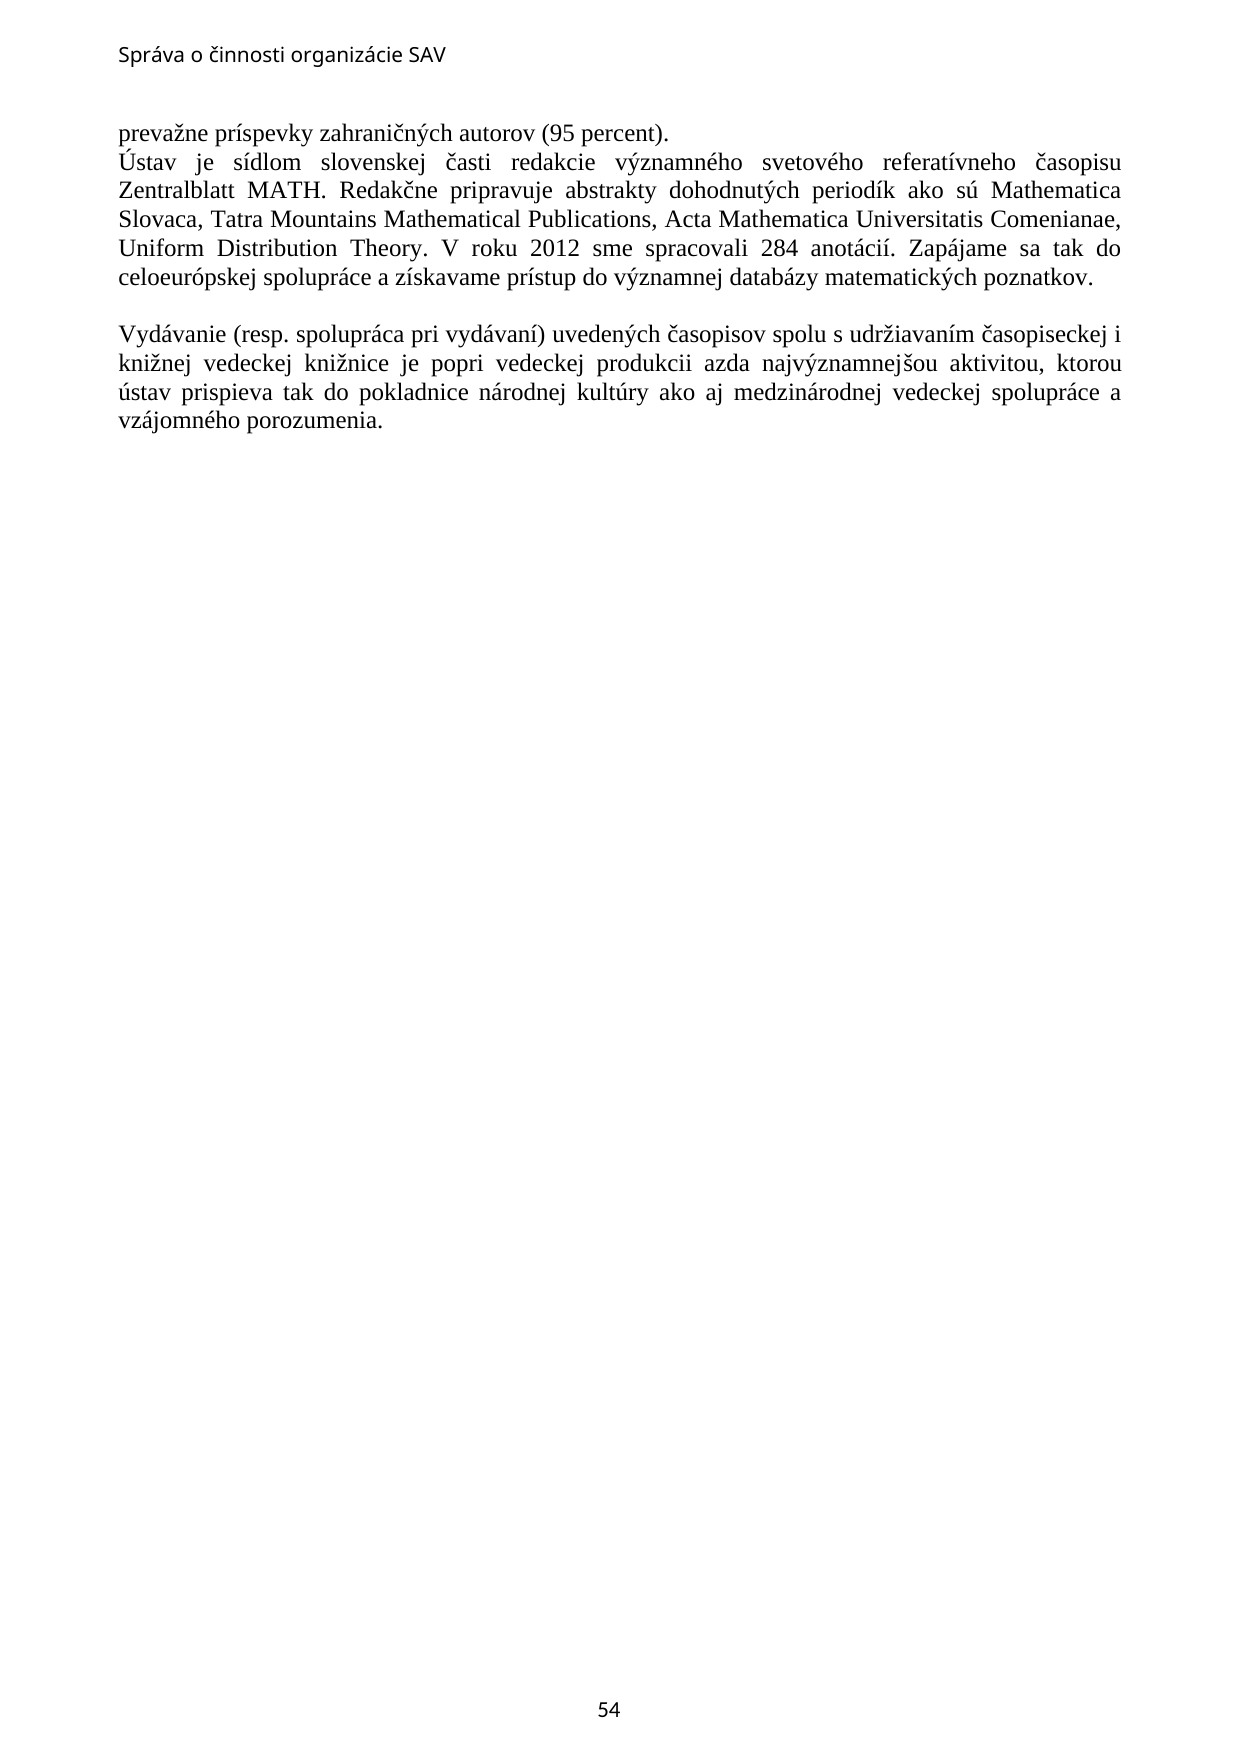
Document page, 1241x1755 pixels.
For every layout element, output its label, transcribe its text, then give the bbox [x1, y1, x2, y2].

text prevažne príspevky zahraničných autorov (95 percent). [118, 118, 1122, 147]
text Ústav je sídlom slovenskej časti redakcie významného svetového referatívneho časopisu Zentralblatt MATH. Redakčne pripravuje abstrakty dohodnutých periodík ako sú Mathematica Slovaca, Tatra Mountains Mathematical Publications, Acta Mathematica Universitatis Comenianae, Uniform Distribution Theory. V roku 2012 sme spracovali 284 anotácií. Zapájame sa tak do celoeurópskej spolupráce a získavame prístup do významnej databázy matematických poznatkov. [118, 147, 1122, 291]
text Vydávanie (resp. spolupráca pri vydávaní) uvedených časopisov spolu s udržiavaním časopiseckej i knižnej vedeckej knižnice je popri vedeckej produkcii azda najvýznamnejšou aktivitou, ktorou ústav prispieva tak do pokladnice národnej kultúry ako aj medzinárodnej vedeckej spolupráce a vzájomného porozumenia. [118, 319, 1122, 434]
